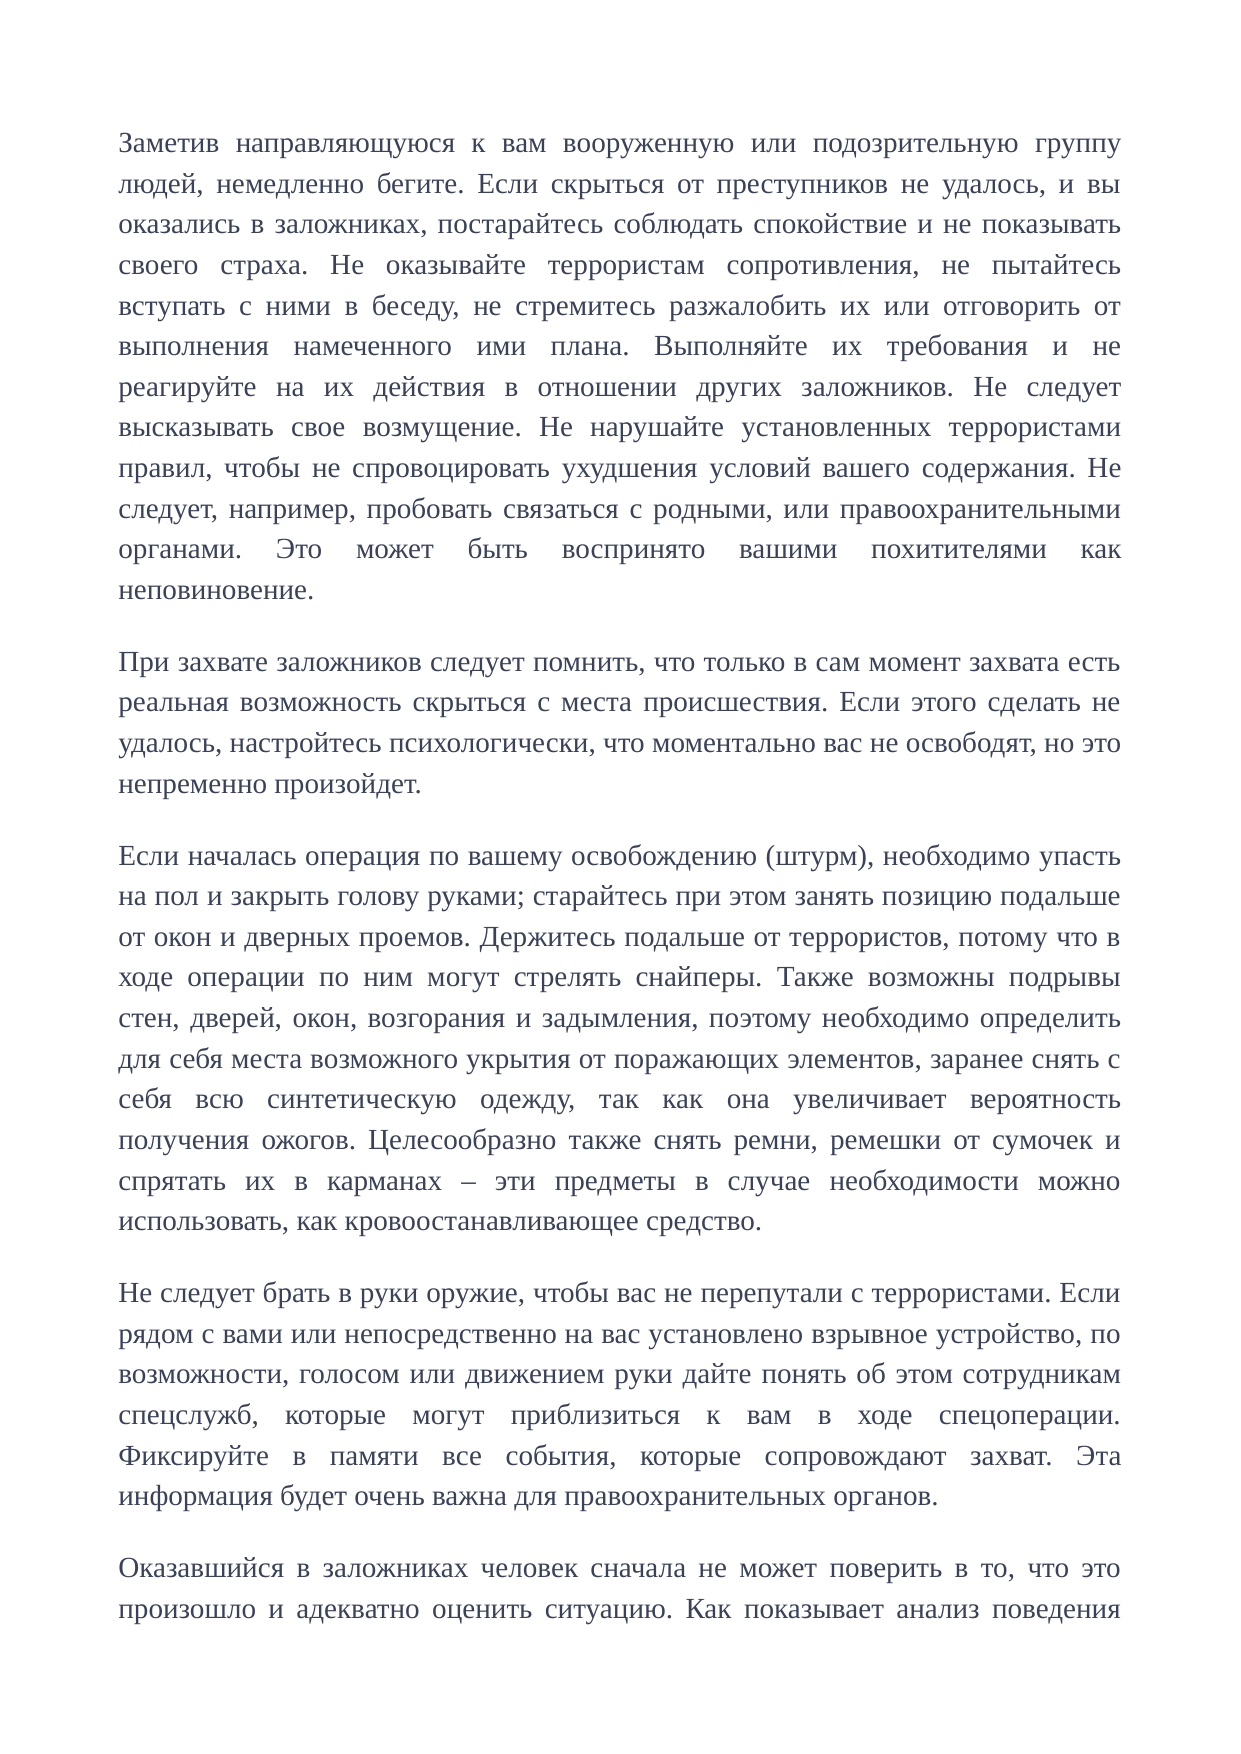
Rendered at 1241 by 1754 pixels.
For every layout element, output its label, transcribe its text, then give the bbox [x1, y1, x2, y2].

text Заметив направляющуюся к вам вооруженную или подозрительную группу людей, немедленно бегите. Если скрыться от преступников не удалось, и вы оказались в заложниках, постарайтесь соблюдать спокойствие и не показывать своего страха. Не оказывайте террористам сопротивления, не пытайтесь вступать с ними в беседу, не стремитесь разжалобить их или отговорить от выполнения намеченного ими плана. Выполняйте их требования и не реагируйте на их действия в отношении других заложников. Не следует высказывать свое возмущение. Не нарушайте установленных террористами правил, чтобы не спровоцировать ухудшения условий вашего содержания. Не следует, например, пробовать связаться с родными, или правоохранительными органами. Это может быть воспринято вашими похитителями как неповиновение. [118, 118, 1122, 606]
text Если началась операция по вашему освобождению (штурм), необходимо упасть на пол и закрыть голову руками; старайтесь при этом занять позицию подальше от окон и дверных проемов. Держитесь подальше от террористов, потому что в ходе операции по ним могут стрелять снайперы. Также возможны подрывы стен, дверей, окон, возгорания и задымления, поэтому необходимо определить для себя места возможного укрытия от поражающих элементов, заранее снять с себя всю синтетическую одежду, так как она увеличивает вероятность получения ожогов. Целесообразно также снять ремни, ремешки от сумочек и спрятать их в карманах – эти предметы в случае необходимости можно использовать, как кровоостанавливающее средство. [118, 831, 1122, 1237]
text Не следует брать в руки оружие, чтобы вас не перепутали с террористами. Если рядом с вами или непосредственно на вас установлено взрывное устройство, по возможности, голосом или движением руки дайте понять об этом сотрудникам спецслужб, которые могут приблизиться к вам в ходе спецоперации. Фиксируйте в памяти все события, которые сопровождают захват. Эта информация будет очень важна для правоохранительных органов. [118, 1268, 1122, 1512]
text Оказавшийся в заложниках человек сначала не может поверить в то, что это произошло и адекватно оценить ситуацию. Как показывает анализ поведения [118, 1543, 1122, 1624]
text При захвате заложников следует помнить, что только в сам момент захвата есть реальная возможность скрыться с места происшествия. Если этого сделать не удалось, настройтесь психологически, что моментально вас не освободят, но это непременно произойдет. [118, 637, 1122, 799]
